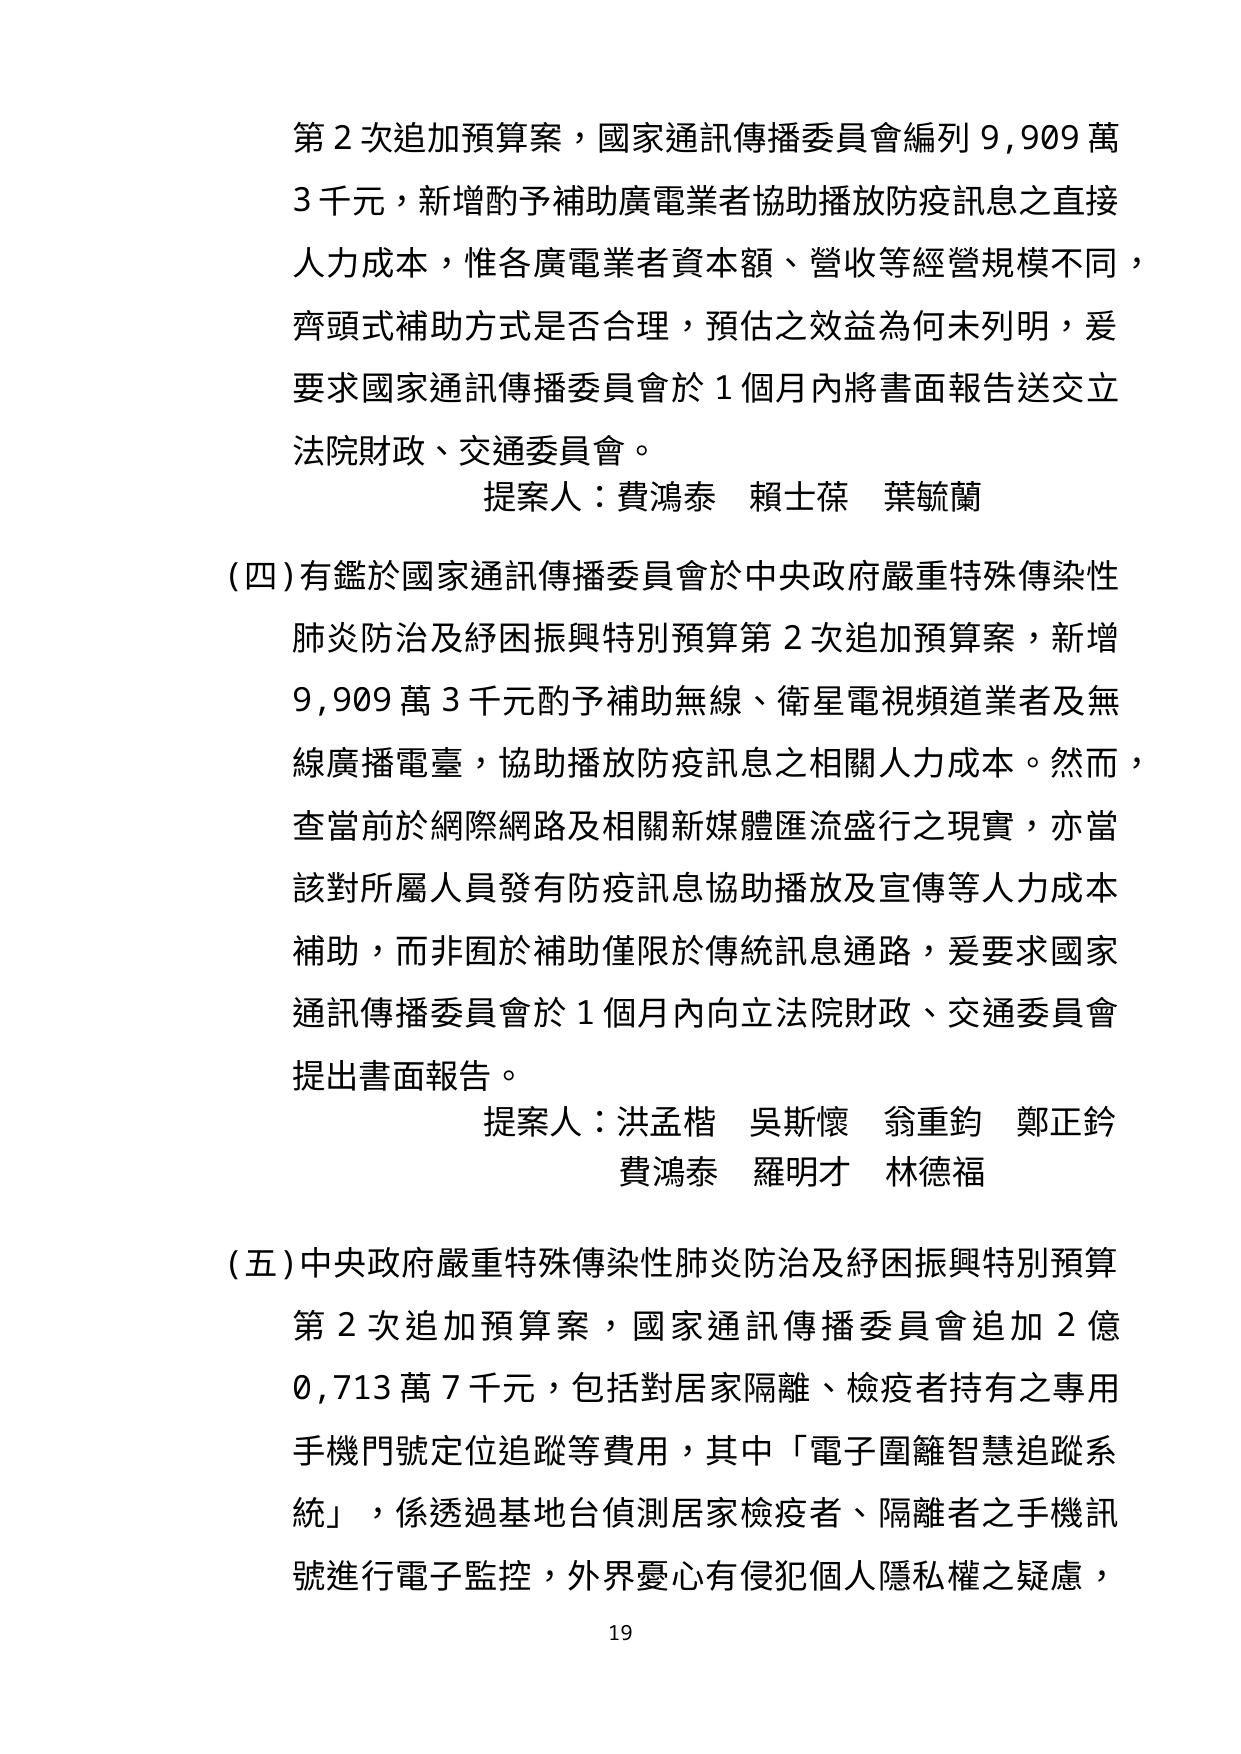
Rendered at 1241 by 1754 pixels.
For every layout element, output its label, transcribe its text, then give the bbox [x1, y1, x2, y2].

text (三)中央政府嚴重特殊傳染性肺炎防治及紓困振興特別預算第2次追加預算案，國家通訊傳播委員會編列9,909萬3千元，新增酌予補助廣電業者協助播放防疫訊息之直接人力成本，惟各廣電業者資本額、營收等經營規模不同，齊頭式補助方式是否合理，預估之效益為何未列明，爰要求國家通訊傳播委員會於1個月內將書面報告送交立法院財政、交通委員會。 [223, 94, 1120, 469]
text 提案人：洪孟楷 吳斯懷 翁重鈞 鄭正鈐 費鴻泰 羅明才 林德福 [483, 1094, 1120, 1194]
text 提案人：費鴻泰 賴士葆 葉毓蘭 [483, 469, 1120, 519]
text (五)中央政府嚴重特殊傳染性肺炎防治及紓困振興特別預算第2次追加預算案，國家通訊傳播委員會追加2億0,713萬7千元，包括對居家隔離、檢疫者持有之專用手機門號定位追蹤等費用，其中「電子圍籬智慧追蹤系統」，係透過基地台偵測居家檢疫者、隔離者之手機訊號進行電子監控，外界憂心有侵犯個人隱私權之疑慮， [223, 1219, 1120, 1594]
text (四)有鑑於國家通訊傳播委員會於中央政府嚴重特殊傳染性肺炎防治及紓困振興特別預算第2次追加預算案，新增9,909萬3千元酌予補助無線、衛星電視頻道業者及無線廣播電臺，協助播放防疫訊息之相關人力成本。然而，查當前於網際網路及相關新媒體匯流盛行之現實，亦當該對所屬人員發有防疫訊息協助播放及宣傳等人力成本補助，而非囿於補助僅限於傳統訊息通路，爰要求國家通訊傳播委員會於1個月內向立法院財政、交通委員會提出書面報告。 [223, 532, 1120, 1094]
